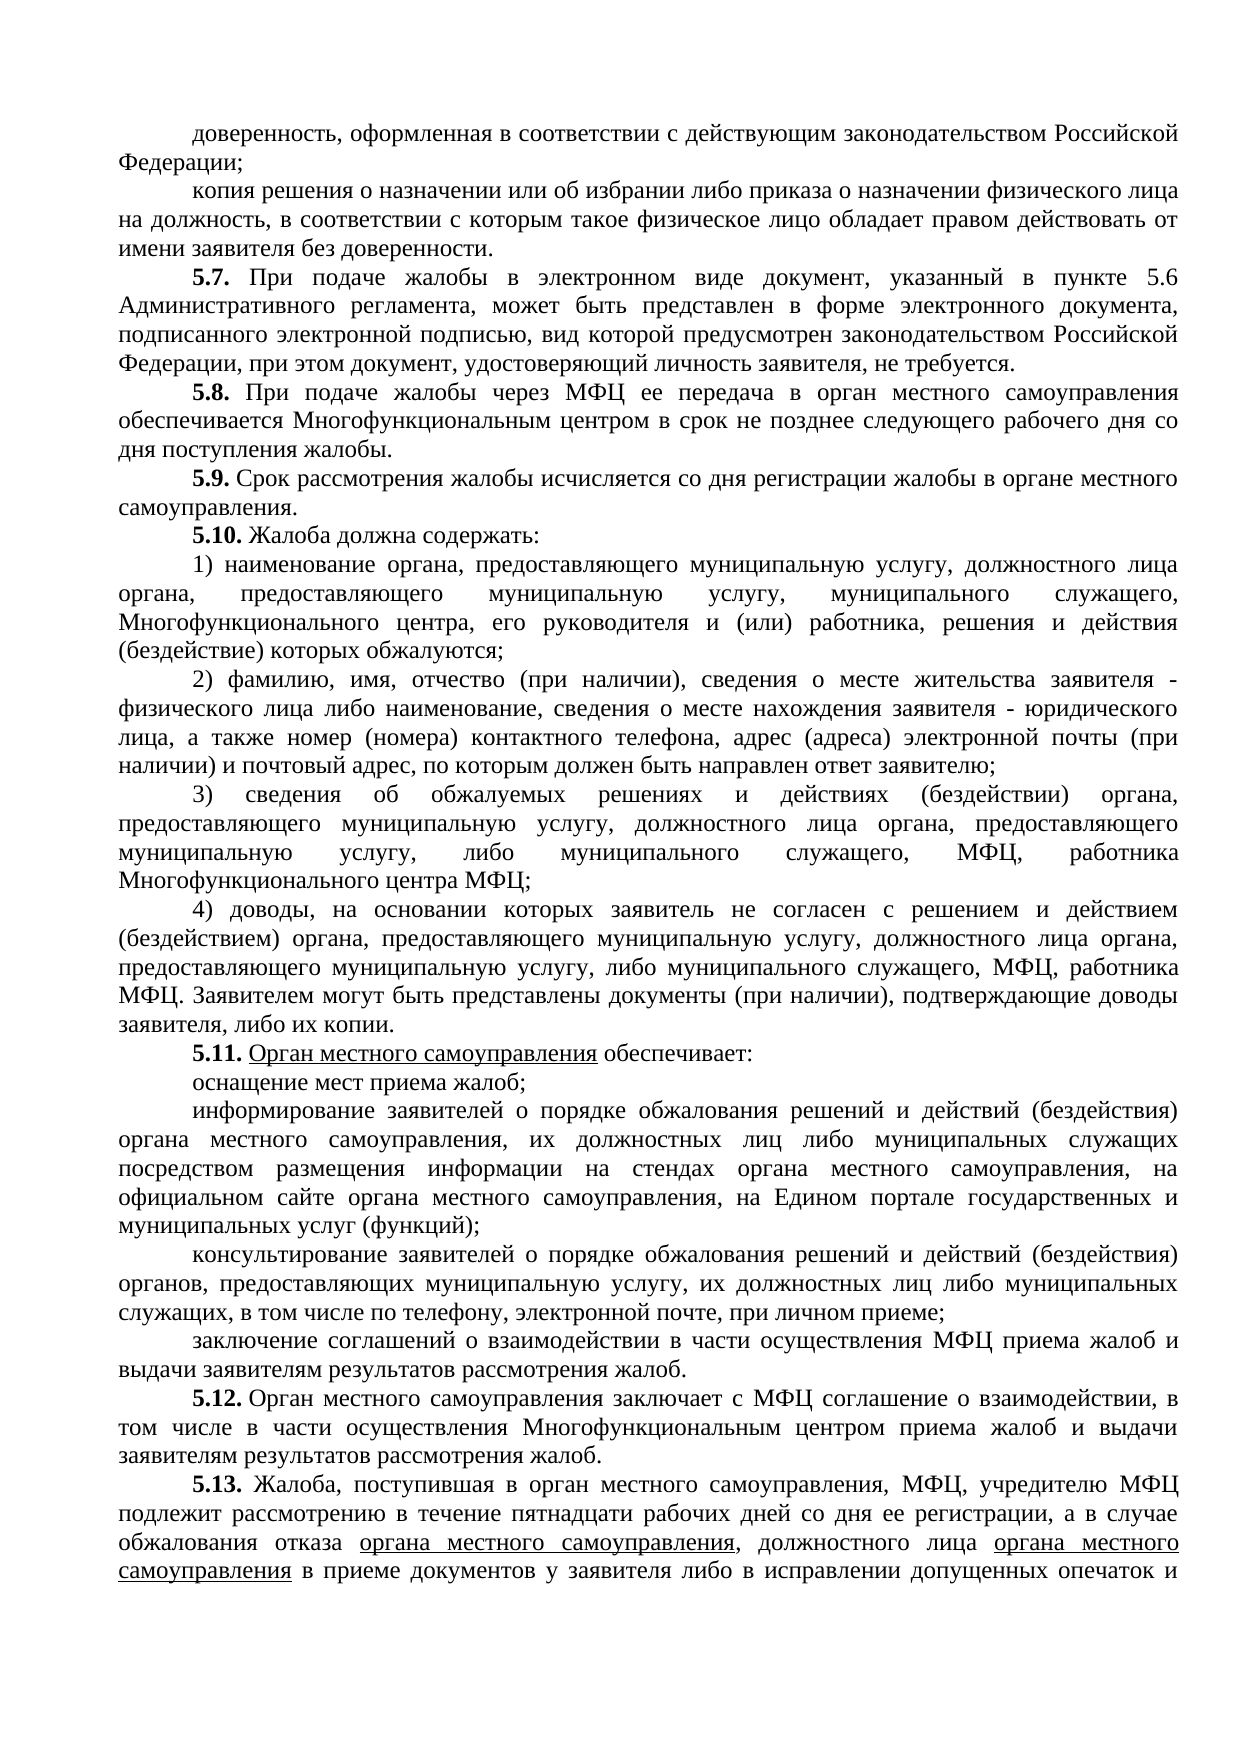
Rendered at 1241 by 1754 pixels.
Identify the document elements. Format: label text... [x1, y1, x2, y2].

text 5.10. Жалоба должна содержать: [118, 521, 1179, 549]
text 2) фамилию, имя, отчество (при наличии), сведения о месте жительства заявителя - физического лица либо наименование, сведения о месте нахождения заявителя - юридического лица, а также номер (номера) контактного телефона, адрес (адреса) электронной почты (при наличии) и почтовый адрес, по которым должен быть направлен ответ заявителю; [118, 664, 1179, 779]
text копия решения о назначении или об избрании либо приказа о назначении физического лица на должность, в соответствии с которым такое физическое лицо обладает правом действовать от имени заявителя без доверенности. [118, 176, 1179, 262]
text консультирование заявителей о порядке обжалования решений и действий (бездействия) органов, предоставляющих муниципальную услугу, их должностных лиц либо муниципальных служащих, в том числе по телефону, электронной почте, при личном приеме; [118, 1239, 1179, 1326]
text доверенность, оформленная в соответствии с действующим законодательством Российской Федерации; [118, 118, 1179, 176]
text 5.9. Срок рассмотрения жалобы исчисляется со дня регистрации жалобы в органе местного самоуправления. [118, 463, 1179, 521]
text 5.8. При подаче жалобы через МФЦ ее передача в орган местного самоуправления обеспечивается Многофункциональным центром в срок не позднее следующего рабочего дня со дня поступления жалобы. [118, 377, 1179, 463]
text 4) доводы, на основании которых заявитель не согласен с решением и действием (бездействием) органа, предоставляющего муниципальную услугу, должностного лица органа, предоставляющего муниципальную услугу, либо муниципального служащего, МФЦ, работника МФЦ. Заявителем могут быть представлены документы (при наличии), подтверждающие доводы заявителя, либо их копии. [118, 894, 1179, 1038]
text информирование заявителей о порядке обжалования решений и действий (бездействия) органа местного самоуправления, их должностных лиц либо муниципальных служащих посредством размещения информации на стендах органа местного самоуправления, на официальном сайте органа местного самоуправления, на Едином портале государственных и муниципальных услуг (функций); [118, 1096, 1179, 1239]
text 5.12. Орган местного самоуправления заключает с МФЦ соглашение о взаимодействии, в том числе в части осуществления Многофункциональным центром приема жалоб и выдачи заявителям результатов рассмотрения жалоб. [118, 1383, 1179, 1469]
text заключение соглашений о взаимодействии в части осуществления МФЦ приема жалоб и выдачи заявителям результатов рассмотрения жалоб. [118, 1326, 1179, 1383]
text оснащение мест приема жалоб; [118, 1067, 1179, 1096]
text 5.13. Жалоба, поступившая в орган местного самоуправления, МФЦ, учредителю МФЦ подлежит рассмотрению в течение пятнадцати рабочих дней со дня ее регистрации, а в случае обжалования отказа органа местного самоуправления, должностного лица органа местного самоуправления в приеме документов у заявителя либо в исправлении допущенных опечаток и [118, 1469, 1179, 1584]
text 1) наименование органа, предоставляющего муниципальную услугу, должностного лица органа, предоставляющего муниципальную услугу, муниципального служащего, Многофункционального центра, его руководителя и (или) работника, решения и действия (бездействие) которых обжалуются; [118, 549, 1179, 664]
text 5.7. При подаче жалобы в электронном виде документ, указанный в пункте 5.6 Административного регламента, может быть представлен в форме электронного документа, подписанного электронной подписью, вид которой предусмотрен законодательством Российской Федерации, при этом документ, удостоверяющий личность заявителя, не требуется. [118, 262, 1179, 377]
text 3) сведения об обжалуемых решениях и действиях (бездействии) органа, предоставляющего муниципальную услугу, должностного лица органа, предоставляющего муниципальную услугу, либо муниципального служащего, МФЦ, работника Многофункционального центра МФЦ; [118, 779, 1179, 894]
text 5.11. Орган местного самоуправления обеспечивает: [118, 1038, 1179, 1067]
